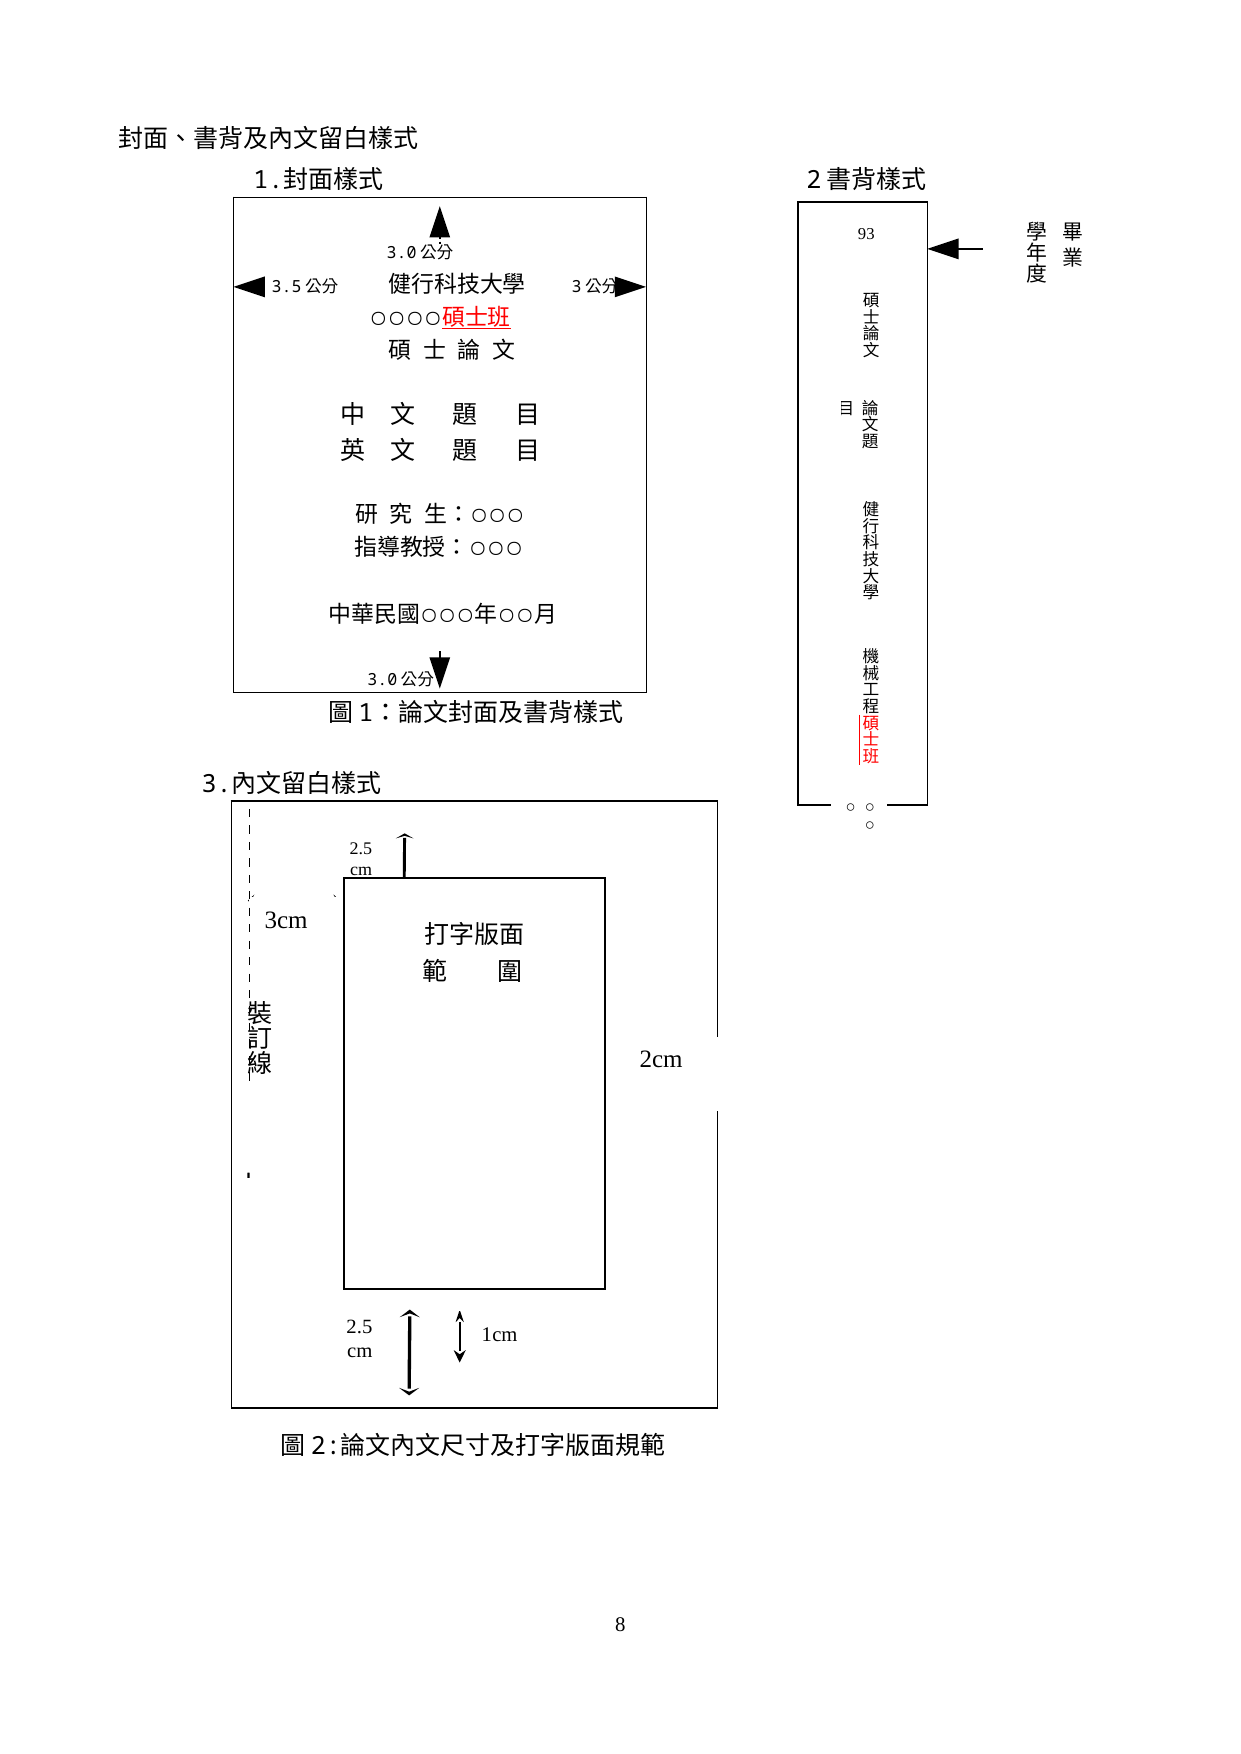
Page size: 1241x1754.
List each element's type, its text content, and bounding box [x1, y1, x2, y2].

text [928, 763, 1122, 799]
table_header 3.0公分 3.5公分 健行科技大學 3公分 碩士班 碩 士 論 文 中 文 題 目 英 文 題 目 研 究 生： 指導教授： 中華民國年月 3.0公分 [984, 206, 1091, 306]
text 打字版面 [360, 915, 589, 951]
text 線 [247, 1052, 343, 1077]
text 訂 [247, 1027, 343, 1052]
text 2cm [639, 1044, 703, 1073]
text [606, 1052, 624, 1077]
text 範 圍 [360, 951, 589, 987]
text 1.封面樣式 2書背樣式 [118, 154, 1122, 197]
text 3.內文留白樣式 [118, 763, 797, 799]
text [606, 1002, 702, 1027]
text 裝 [247, 1002, 343, 1027]
text 圖1：論文封面及書背樣式 [118, 693, 797, 729]
table_header 3.0公分 3.5公分 健行科技大學 3公分 碩士班 碩 士 論 文 中 文 題 目 英 文 題 目 研 究 生： 指導教授： 中華民國年月 3.0公分 [234, 198, 646, 692]
text [928, 693, 1122, 729]
text 3cm [264, 905, 328, 933]
text 圖2:論文內文尺寸及打字版面規範 [118, 1425, 1122, 1462]
table_header 3.0公分 3.5公分 健行科技大學 3公分 碩士班 碩 士 論 文 中 文 題 目 英 文 題 目 研 究 生： 指導教授： 中華民國年月 3.0公分 [799, 203, 927, 804]
text 封面、書背及內文留白樣式 [118, 118, 1122, 154]
text ○○○ [842, 798, 880, 843]
text [606, 1027, 702, 1052]
text [831, 783, 887, 858]
